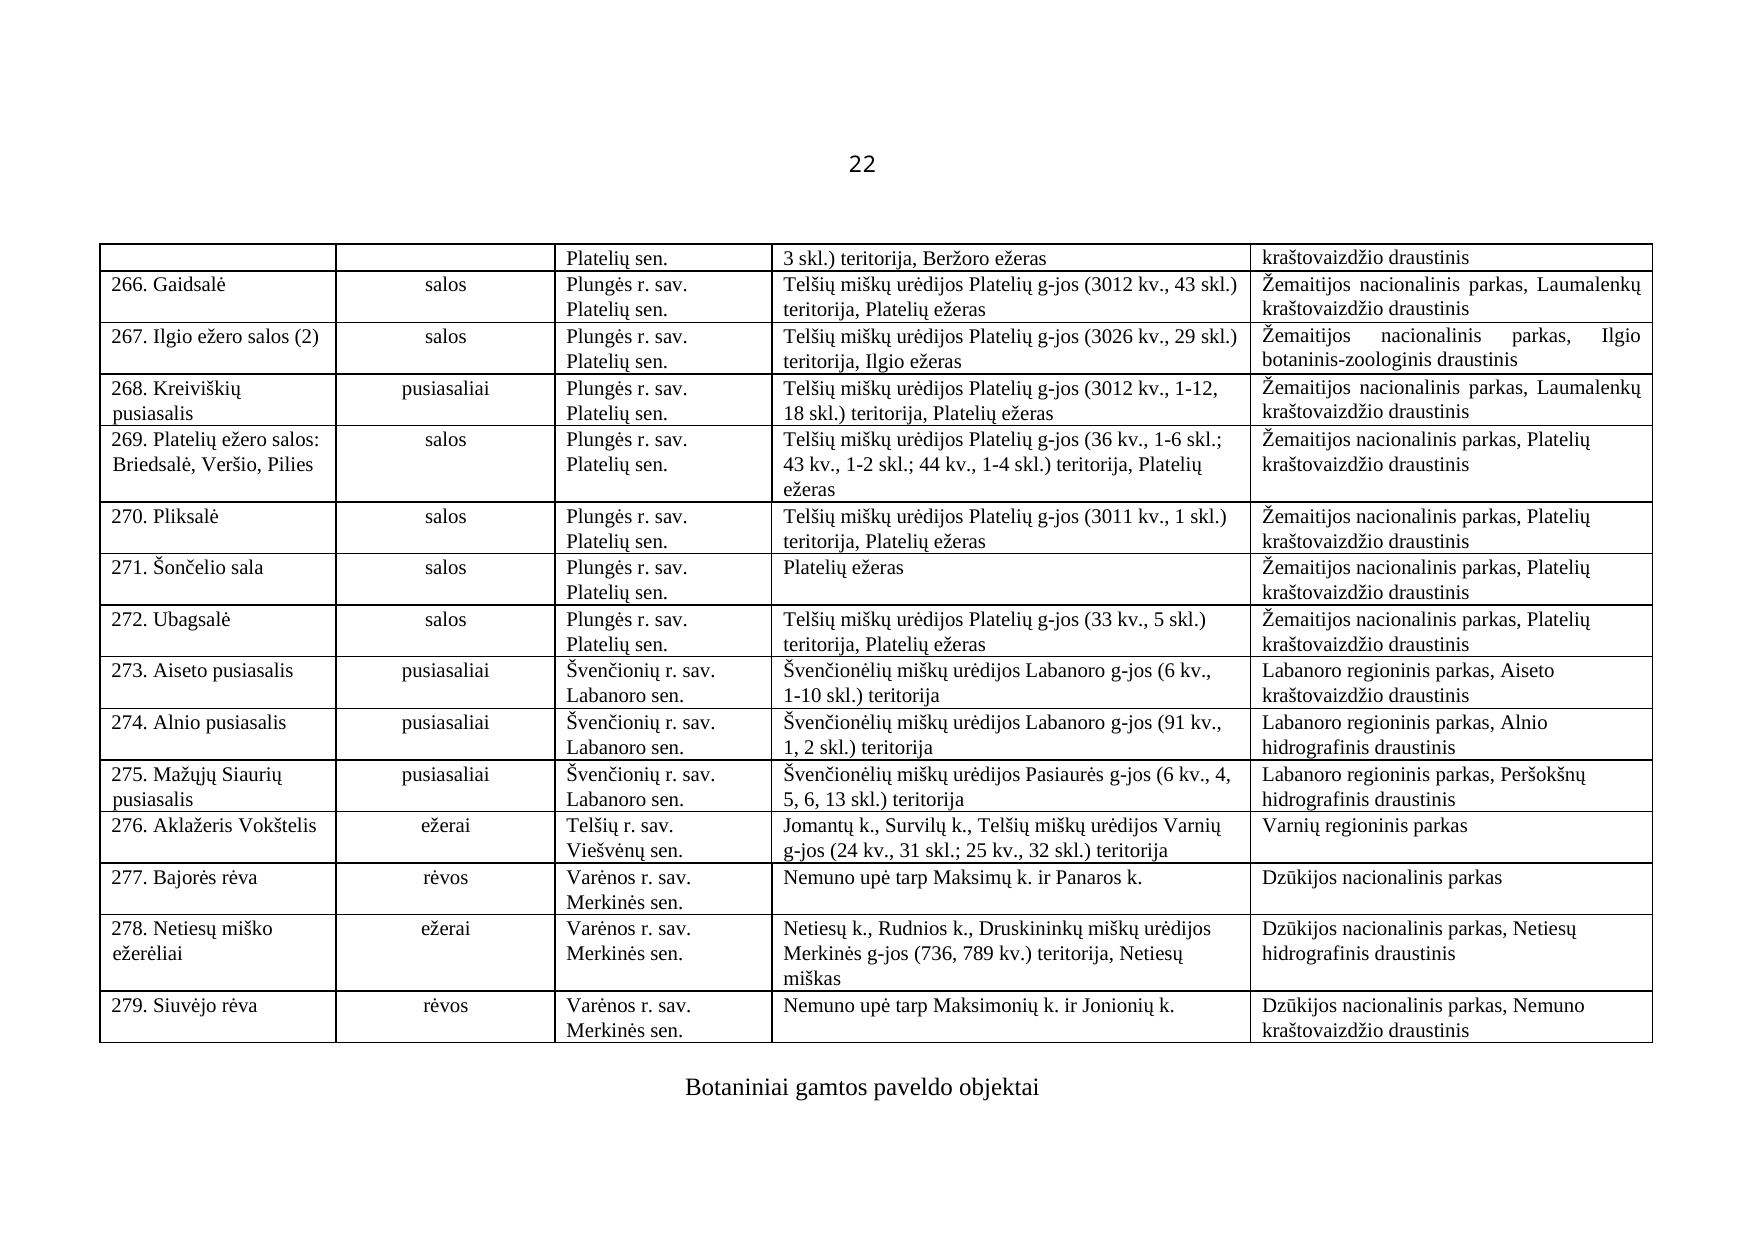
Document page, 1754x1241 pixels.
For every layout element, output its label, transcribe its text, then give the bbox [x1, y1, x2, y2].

table_cell Dzūkijos nacionalinis parkas [1251, 864, 1652, 914]
table_cell 273. Aiseto pusiasalis [101, 657, 335, 707]
table_cell 271. Šončelio sala [101, 554, 335, 604]
table_cell 3 skl.) teritorija, Beržoro ežeras [773, 245, 1250, 270]
table_cell Plungės r. sav. Platelių sen. [556, 606, 771, 656]
table_cell 278. Netiesų miško ežerėliai [101, 915, 335, 990]
table_cell Dzūkijos nacionalinis parkas, Nemuno kraštovaizdžio draustinis [1251, 992, 1652, 1042]
table_cell 272. Ubagsalė [101, 606, 335, 656]
table_cell 267. Ilgio ežero salos (2) [101, 323, 335, 373]
table_cell 266. Gaidsalė [101, 272, 335, 321]
table_cell 275. Mažųjų Siaurių pusiasalis [101, 761, 335, 811]
table_cell Žemaitijos nacionalinis parkas, Platelių kraštovaizdžio draustinis [1251, 554, 1652, 604]
table_cell 276. Aklažeris Vokštelis [101, 812, 335, 862]
table_cell pusiasaliai [337, 709, 554, 759]
table_cell 268. Kreiviškių pusiasalis [101, 375, 335, 424]
table_cell 270. Pliksalė [101, 503, 335, 553]
table_cell salos [337, 426, 554, 501]
table_cell Nemuno upė tarp Maksimų k. ir Panaros k. [773, 864, 1250, 914]
table_cell salos [337, 554, 554, 604]
table_cell Žemaitijos nacionalinis parkas, Laumalenkų kraštovaizdžio draustinis [1251, 375, 1652, 424]
table_cell salos [337, 272, 554, 321]
table_cell Telšių miškų urėdijos Platelių g-jos (3012 kv., 43 skl.) teritorija, Platelių ežeras [773, 272, 1250, 321]
table_cell Dzūkijos nacionalinis parkas, Netiesų hidrografinis draustinis [1251, 915, 1652, 990]
table_cell 274. Alnio pusiasalis [101, 709, 335, 759]
table_cell Nemuno upė tarp Maksimonių k. ir Jonionių k. [773, 992, 1250, 1042]
table_cell Plungės r. sav. Platelių sen. [556, 375, 771, 424]
table_cell Plungės r. sav. Platelių sen. [556, 272, 771, 321]
table_cell Platelių sen. [556, 245, 771, 270]
table_cell pusiasaliai [337, 761, 554, 811]
table_cell kraštovaizdžio draustinis [1251, 245, 1652, 270]
table_cell salos [337, 323, 554, 373]
subtitle Botaniniai gamtos paveldo objektai [89, 1072, 1636, 1101]
table_cell 269. Platelių ežero salos: Briedsalė, Veršio, Pilies [101, 426, 335, 501]
table_cell Plungės r. sav. Platelių sen. [556, 426, 771, 501]
table_cell Žemaitijos nacionalinis parkas, Laumalenkų kraštovaizdžio draustinis [1251, 272, 1652, 321]
table_cell ežerai [337, 915, 554, 990]
table_cell salos [337, 606, 554, 656]
table_cell Švenčionių r. sav. Labanoro sen. [556, 709, 771, 759]
table_cell ežerai [337, 812, 554, 862]
table_cell Varnių regioninis parkas [1251, 812, 1652, 862]
table_cell Plungės r. sav. Platelių sen. [556, 323, 771, 373]
table_cell rėvos [337, 992, 554, 1042]
table_cell Varėnos r. sav. Merkinės sen. [556, 864, 771, 914]
table_cell Telšių miškų urėdijos Platelių g-jos (36 kv., 1-6 skl.; 43 kv., 1-2 skl.; 44 kv., 1-4 skl.) teritorija, Platelių ežeras [773, 426, 1250, 501]
table_cell Jomantų k., Survilų k., Telšių miškų urėdijos Varnių g-jos (24 kv., 31 skl.; 25 kv., 32 skl.) teritorija [772, 812, 1250, 862]
table_cell Žemaitijos nacionalinis parkas, Platelių kraštovaizdžio draustinis [1251, 503, 1652, 553]
table_cell Švenčionėlių miškų urėdijos Pasiaurės g-jos (6 kv., 4, 5, 6, 13 skl.) teritorija [772, 761, 1250, 811]
table_cell 279. Siuvėjo rėva [101, 992, 335, 1042]
table_cell Telšių miškų urėdijos Platelių g-jos (3026 kv., 29 skl.) teritorija, Ilgio ežeras [773, 323, 1250, 373]
table_cell Labanoro regioninis parkas, Alnio hidrografinis draustinis [1251, 709, 1652, 759]
table_cell Žemaitijos nacionalinis parkas, Platelių kraštovaizdžio draustinis [1251, 606, 1652, 656]
table_cell Plungės r. sav. Platelių sen. [556, 554, 771, 604]
table_cell rėvos [337, 864, 554, 914]
table_cell [101, 245, 335, 270]
table_cell Telšių miškų urėdijos Platelių g-jos (3012 kv., 1-12, 18 skl.) teritorija, Platelių ežeras [773, 375, 1250, 424]
table_cell Švenčionių r. sav. Labanoro sen. [556, 657, 771, 707]
table_cell Telšių miškų urėdijos Platelių g-jos (33 kv., 5 skl.) teritorija, Platelių ežeras [772, 606, 1250, 656]
table_cell Varėnos r. sav. Merkinės sen. [556, 915, 771, 990]
table_cell Labanoro regioninis parkas, Peršokšnų hidrografinis draustinis [1251, 761, 1652, 811]
table_cell Švenčionėlių miškų urėdijos Labanoro g-jos (6 kv., 1-10 skl.) teritorija [772, 657, 1250, 707]
table_cell Platelių ežeras [772, 554, 1250, 604]
table_cell pusiasaliai [337, 657, 554, 707]
table_cell pusiasaliai [337, 375, 554, 424]
table_cell Žemaitijos nacionalinis parkas, Platelių kraštovaizdžio draustinis [1251, 426, 1652, 501]
table_cell Plungės r. sav. Platelių sen. [556, 503, 771, 553]
table_cell Netiesų k., Rudnios k., Druskininkų miškų urėdijos Merkinės g-jos (736, 789 kv.) teritorija, Netiesų miškas [773, 915, 1250, 990]
table_cell 277. Bajorės rėva [101, 864, 335, 914]
table_cell Telšių miškų urėdijos Platelių g-jos (3011 kv., 1 skl.) teritorija, Platelių ežeras [772, 503, 1250, 553]
table_cell Telšių r. sav. Viešvėnų sen. [556, 812, 771, 862]
table_cell Švenčionių r. sav. Labanoro sen. [556, 761, 771, 811]
table_cell Labanoro regioninis parkas, Aiseto kraštovaizdžio draustinis [1251, 657, 1652, 707]
table_cell [337, 245, 554, 270]
table_cell Varėnos r. sav. Merkinės sen. [556, 992, 771, 1042]
table_cell Žemaitijos nacionalinis parkas, Ilgio botaninis-zoologinis draustinis [1251, 323, 1652, 373]
table_cell Švenčionėlių miškų urėdijos Labanoro g-jos (91 kv., 1, 2 skl.) teritorija [772, 709, 1250, 759]
table_cell salos [337, 503, 554, 553]
